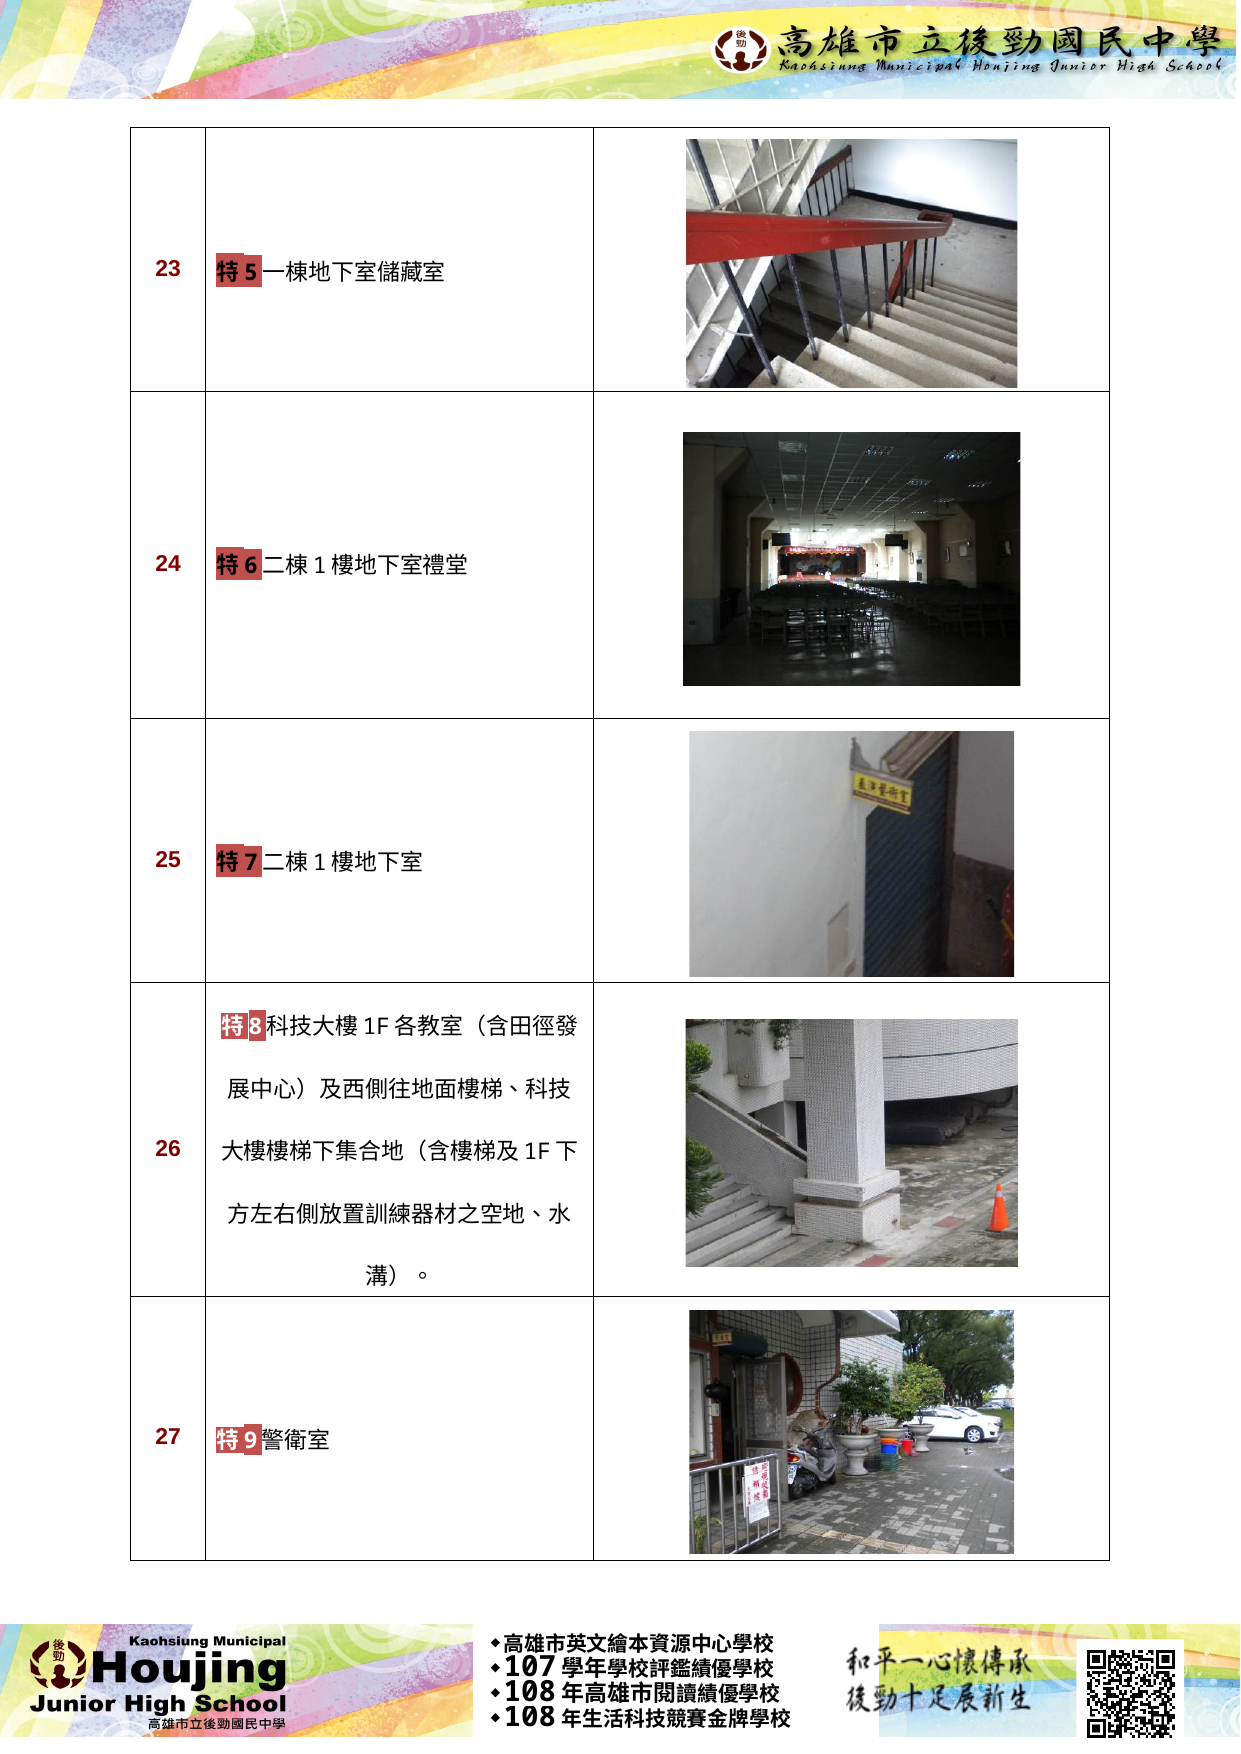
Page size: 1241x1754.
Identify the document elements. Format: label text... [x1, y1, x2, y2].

table_cell 24 [131, 392, 205, 718]
table_cell 27 [131, 1297, 205, 1560]
table_cell 特6二棟1樓地下室禮堂 [206, 392, 593, 718]
table_cell 25 [131, 719, 205, 982]
table_cell 特8科技大樓1F各教室（含田徑發展中心）及西側往地面樓梯、科技大樓樓梯下集合地（含樓梯及1F下方左右側放置訓練器材之空地、水溝）。 [206, 983, 593, 1296]
table_cell 23 [131, 128, 205, 391]
table_cell 特5一棟地下室儲藏室 [206, 128, 593, 391]
table_cell [594, 1297, 1109, 1560]
table_cell 26 [131, 983, 205, 1296]
table_cell [594, 128, 1109, 391]
table_cell [594, 983, 1109, 1296]
table_cell 特7二棟1樓地下室 [206, 719, 593, 982]
table_cell [594, 392, 1109, 718]
table_cell 特9警衛室 [206, 1297, 593, 1560]
table_cell [594, 719, 1109, 982]
